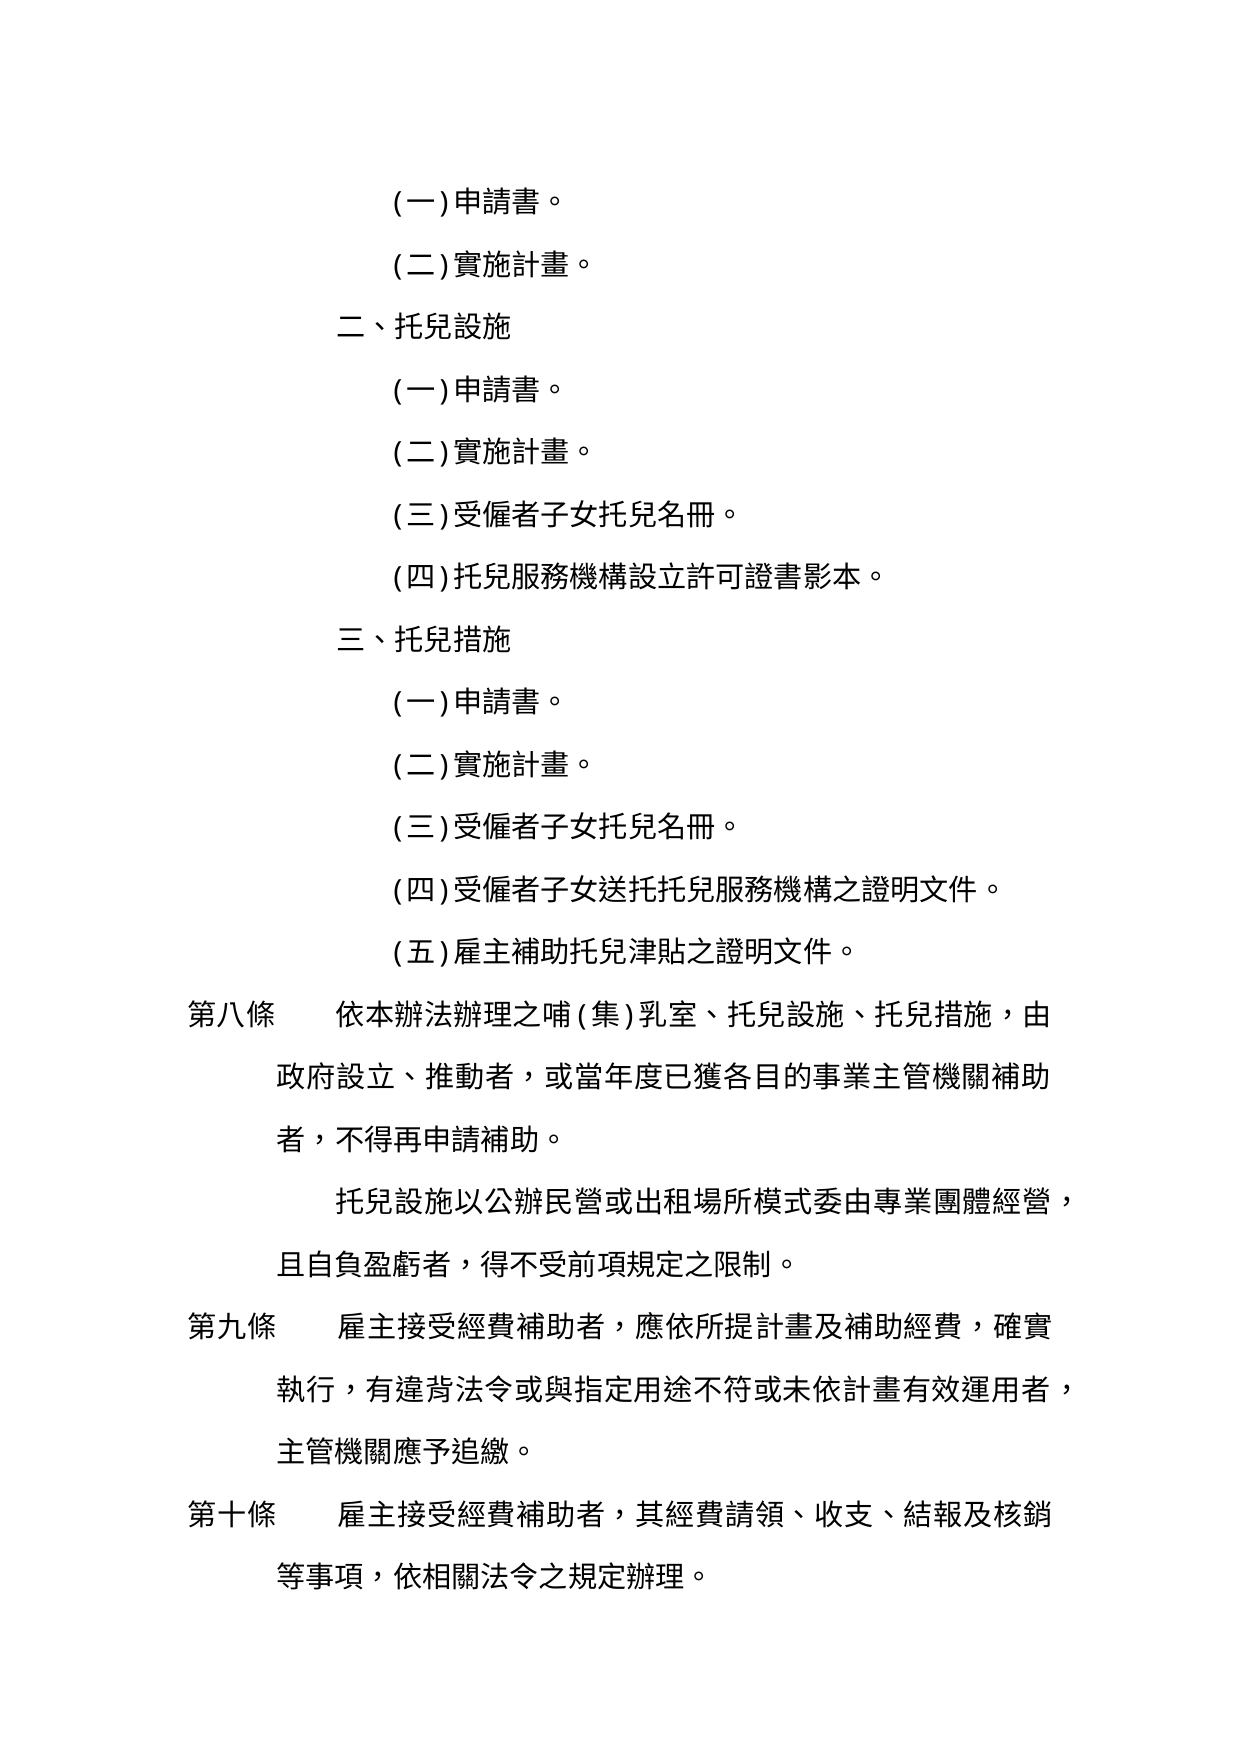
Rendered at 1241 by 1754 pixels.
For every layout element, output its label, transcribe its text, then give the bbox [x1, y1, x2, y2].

text (一)申請書。 [336, 658, 1053, 721]
text (四)托兒服務機構設立許可證書影本。 [336, 533, 1053, 596]
text (四)受僱者子女送托托兒服務機構之證明文件。 [336, 846, 1053, 908]
text (三)受僱者子女托兒名冊。 [336, 783, 1053, 846]
text (二)實施計畫。 [336, 721, 1053, 783]
text (一)申請書。 [336, 158, 1053, 221]
text 第九條 雇主接受經費補助者，應依所提計畫及補助經費，確實執行，有違背法令或與指定用途不符或未依計畫有效運用者，主管機關應予追繳。 [187, 1283, 1053, 1471]
text 三、托兒措施 [336, 596, 1053, 658]
text (二)實施計畫。 [336, 408, 1053, 471]
text 二、托兒設施 [336, 283, 1053, 346]
text 托兒設施以公辦民營或出租場所模式委由專業團體經營，且自負盈虧者，得不受前項規定之限制。 [276, 1158, 1053, 1283]
text (三)受僱者子女托兒名冊。 [336, 471, 1053, 533]
text 第十條 雇主接受經費補助者，其經費請領、收支、結報及核銷等事項，依相關法令之規定辦理。 [187, 1471, 1053, 1596]
text (二)實施計畫。 [336, 221, 1053, 283]
text (五)雇主補助托兒津貼之證明文件。 [336, 908, 1053, 971]
text 第八條 依本辦法辦理之哺(集)乳室、托兒設施、托兒措施，由政府設立、推動者，或當年度已獲各目的事業主管機關補助者，不得再申請補助。 [187, 971, 1053, 1158]
text (一)申請書。 [336, 346, 1053, 408]
